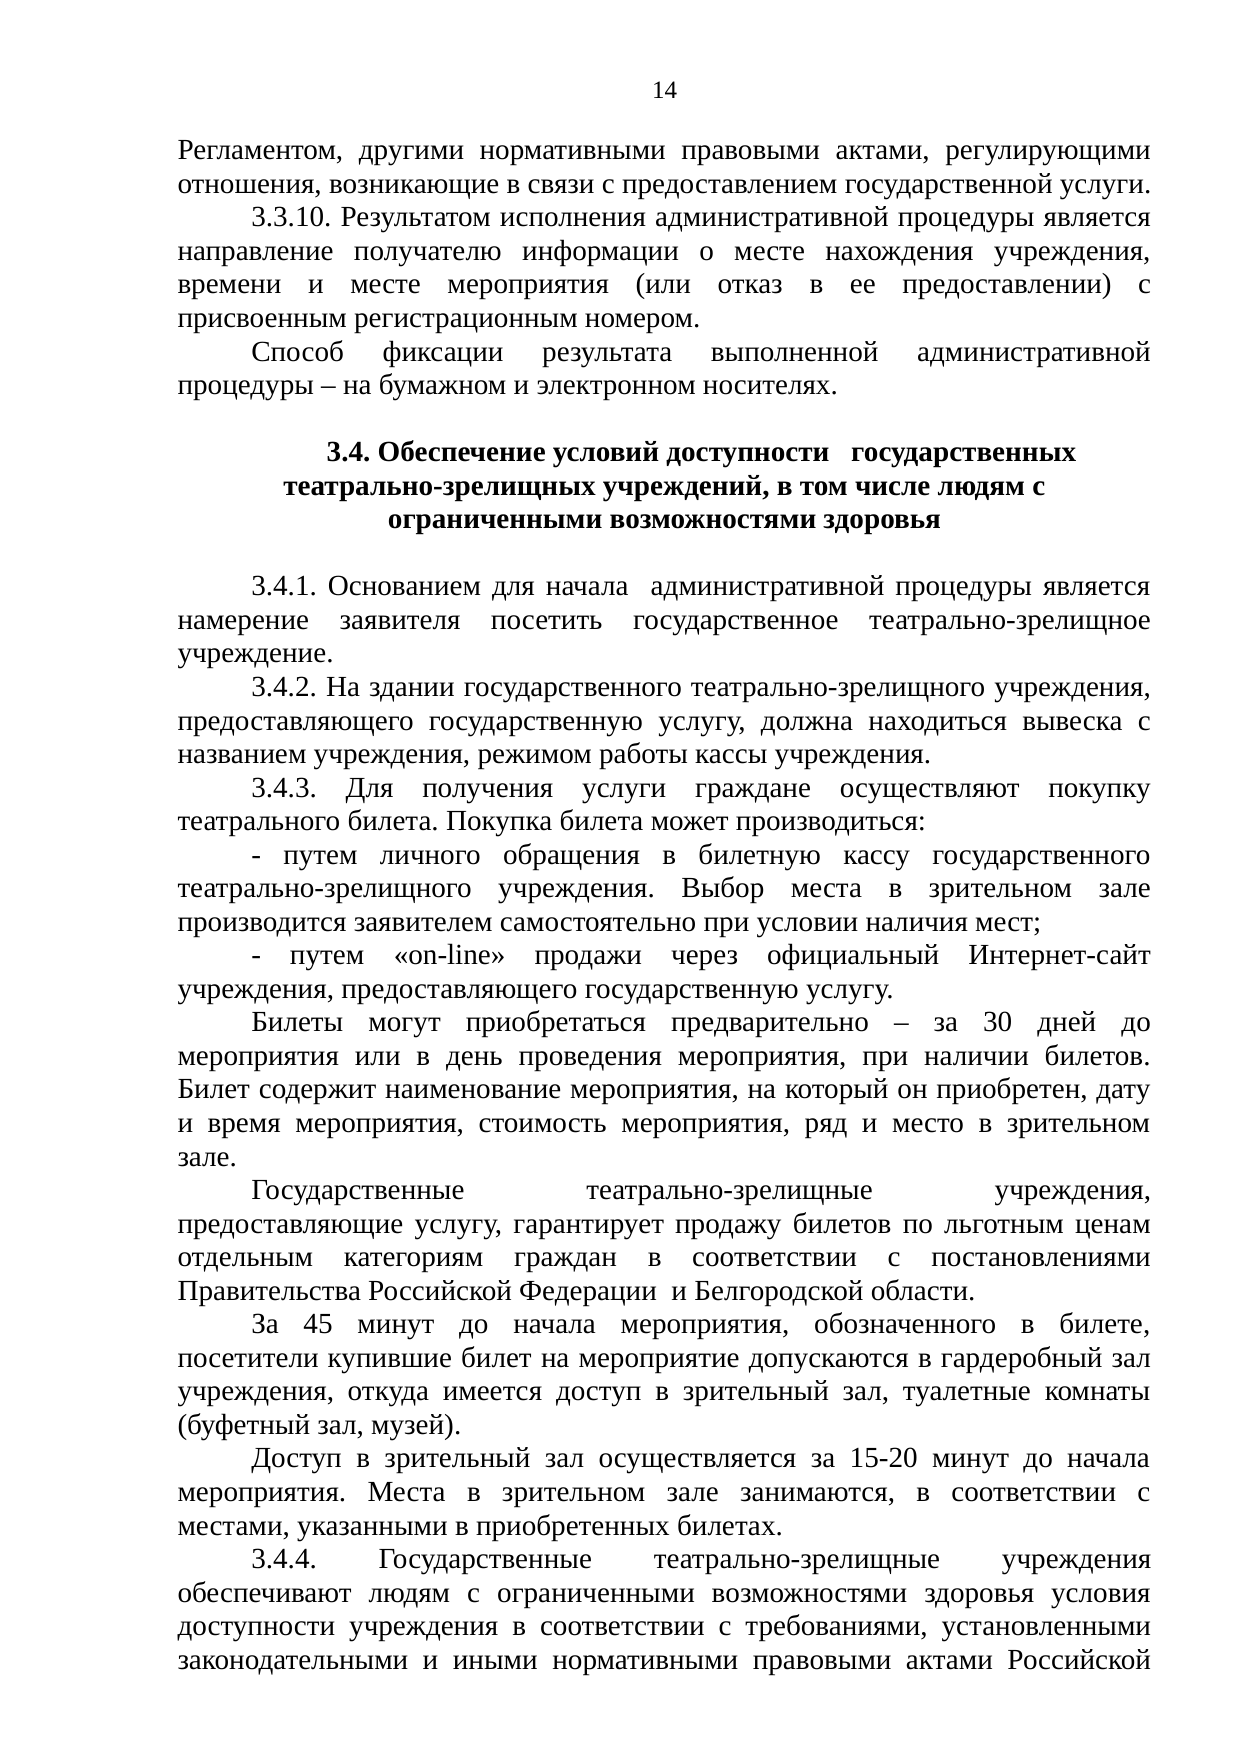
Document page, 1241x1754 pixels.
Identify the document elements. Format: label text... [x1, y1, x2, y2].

text Государственные театрально-зрелищные учреждения, предоставляющие услугу, гарантирует продажу билетов по льготным ценам отдельным категориям граждан в соответствии с постановлениями Правительства Российской Федерации и Белгородской области. [177, 1172, 1152, 1306]
text Регламентом, другими нормативными правовыми актами, регулирующими отношения, возникающие в связи с предоставлением государственной услуги. [177, 132, 1152, 199]
text 3.4. Обеспечение условий доступности государственных театрально-зрелищных учреждений, в том числе людям с ограниченными возможностями здоровья [177, 434, 1152, 535]
text 3.4.4. Государственные театрально-зрелищные учреждения обеспечивают людям с ограниченными возможностями здоровья условия доступности учреждения в соответствии с требованиями, установленными законодательными и иными нормативными правовыми актами Российской [177, 1541, 1152, 1675]
text Билеты могут приобретаться предварительно – за 30 дней до мероприятия или в день проведения мероприятия, при наличии билетов. Билет содержит наименование мероприятия, на который он приобретен, дату и время мероприятия, стоимость мероприятия, ряд и место в зрительном зале. [177, 1004, 1152, 1172]
text Способ фиксации результата выполненной административной процедуры – на бумажном и электронном носителях. [177, 334, 1152, 401]
text 3.3.10. Результатом исполнения административной процедуры является направление получателю информации о месте нахождения учреждения, времени и месте мероприятия (или отказ в ее предоставлении) с присвоенным регистрационным номером. [177, 199, 1152, 334]
text 3.4.2. На здании государственного театрально-зрелищного учреждения, предоставляющего государственную услугу, должна находиться вывеска с названием учреждения, режимом работы кассы учреждения. [177, 669, 1152, 770]
text Доступ в зрительный зал осуществляется за 15-20 минут до начала мероприятия. Места в зрительном зале занимаются, в соответствии с местами, указанными в приобретенных билетах. [177, 1441, 1152, 1541]
text 3.4.3. Для получения услуги граждане осуществляют покупку театрального билета. Покупка билета может производиться: [177, 770, 1152, 837]
text - путем личного обращения в билетную кассу государственного театрально-зрелищного учреждения. Выбор места в зрительном зале производится заявителем самостоятельно при условии наличия мест; [177, 837, 1152, 937]
text - путем «on-line» продажи через официальный Интернет-сайт учреждения, предоставляющего государственную услугу. [177, 937, 1152, 1004]
text За 45 минут до начала мероприятия, обозначенного в билете, посетители купившие билет на мероприятие допускаются в гардеробный зал учреждения, откуда имеется доступ в зрительный зал, туалетные комнаты (буфетный зал, музей). [177, 1306, 1152, 1441]
text 3.4.1. Основанием для начала административной процедуры является намерение заявителя посетить государственное театрально-зрелищное учреждение. [177, 568, 1152, 669]
